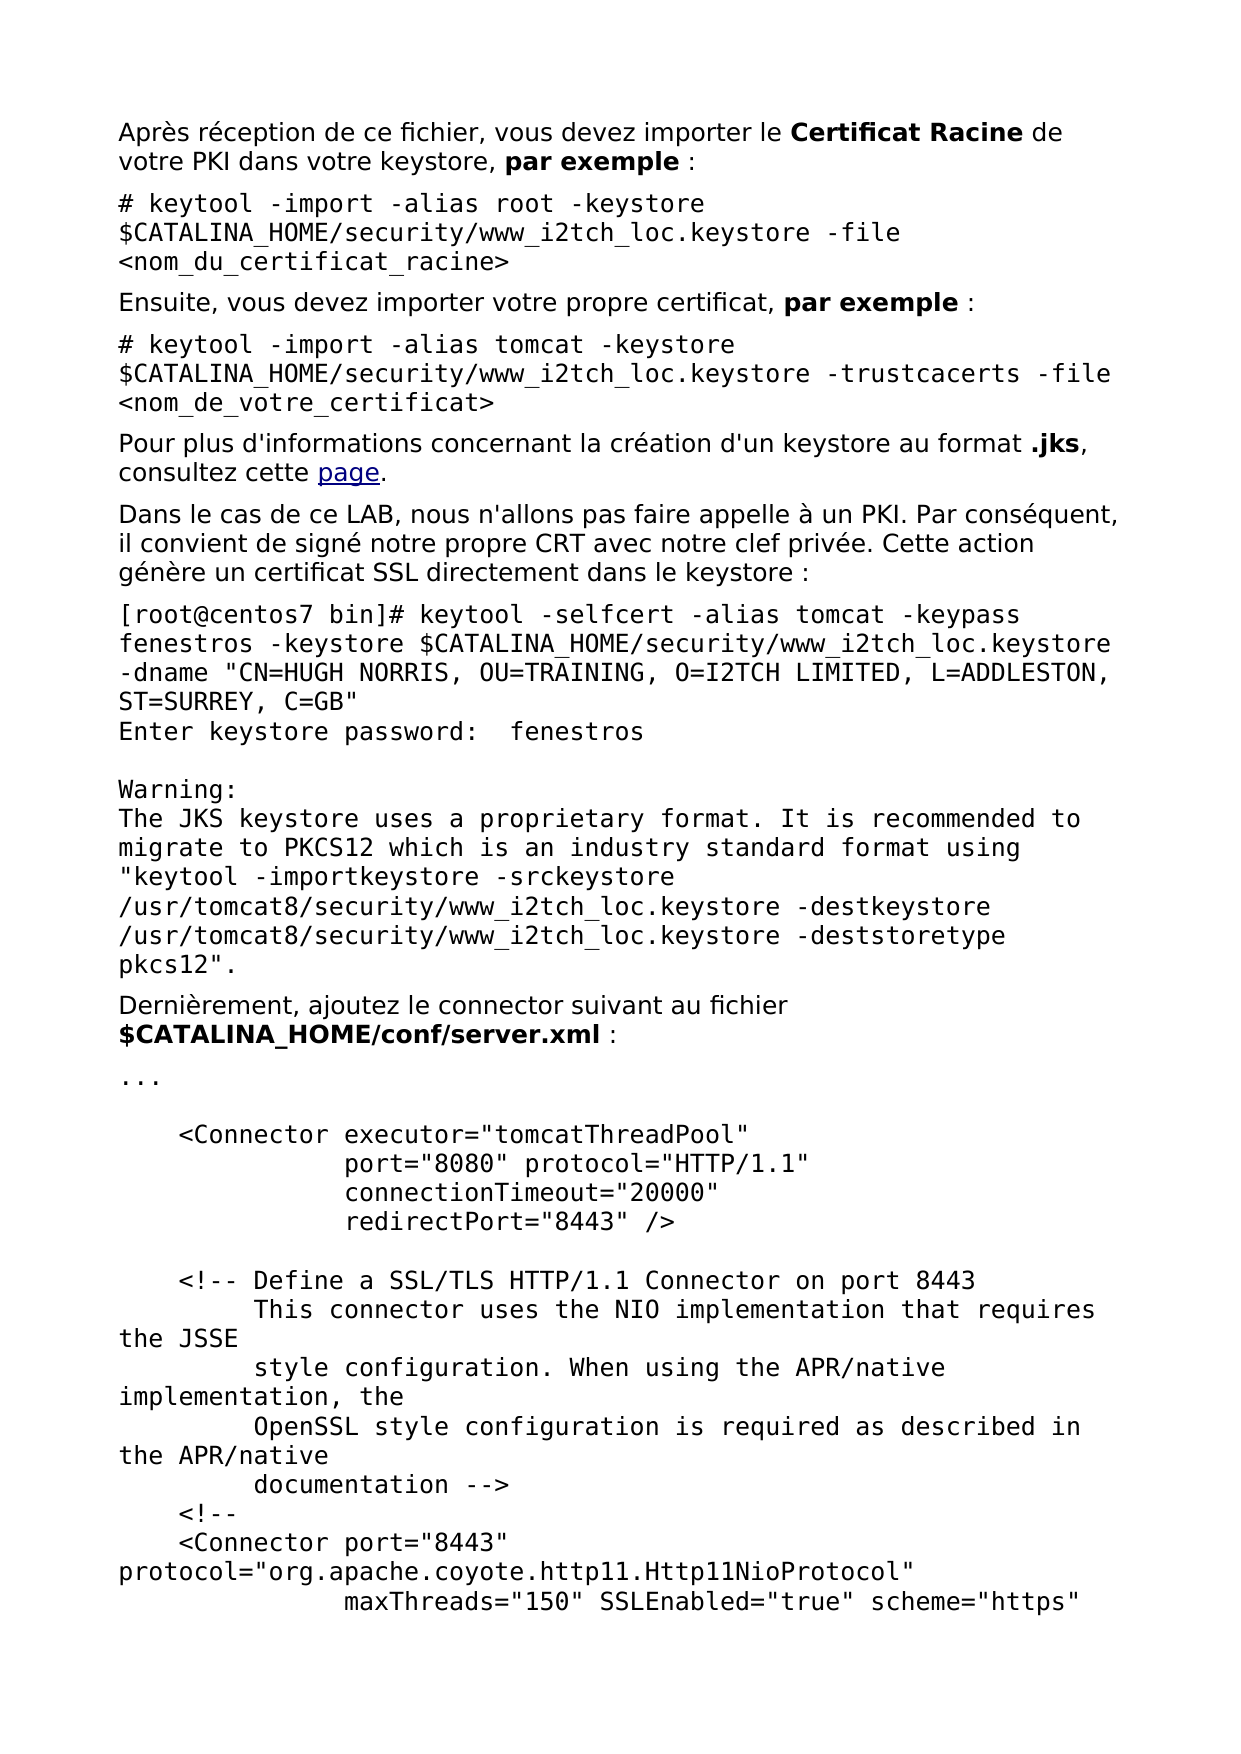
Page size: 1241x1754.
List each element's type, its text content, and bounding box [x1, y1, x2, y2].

text # keytool -import -alias tomcat -keystore $CATALINA_HOME/security/www_i2tch_loc.keystore -trustcacerts -file <nom_de_votre_certificat> [118, 330, 1122, 417]
text Dernièrement, ajoutez le connector suivant au fichier $CATALINA_HOME/conf/server.xml : [118, 991, 1122, 1049]
text Après réception de ce fichier, vous devez importer le Certificat Racine de votre PKI dans votre keystore, par exemple : [118, 118, 1122, 176]
text Dans le cas de ce LAB, nous n'allons pas faire appelle à un PKI. Par conséquent, il convient de signé notre propre CRT avec notre clef privée. Cette action génère un certificat SSL directement dans le keystore : [118, 500, 1122, 587]
text [root@centos7 bin]# keytool -selfcert -alias tomcat -keypass fenestros -keystore $CATALINA_HOME/security/www_i2tch_loc.keystore -dname "CN=HUGH NORRIS, OU=TRAINING, O=I2TCH LIMITED, L=ADDLESTON, ST=SURREY, C=GB" Enter keystore password: fenestros Warning: The JKS keystore uses a proprietary format. It is recommended to migrate to PKCS12 which is an industry standard format using "keytool -importkeystore -srckeystore /usr/tomcat8/security/www_i2tch_loc.keystore -destkeystore /usr/tomcat8/security/www_i2tch_loc.keystore -deststoretype pkcs12". [118, 600, 1122, 979]
text ... <Connector executor="tomcatThreadPool" port="8080" protocol="HTTP/1.1" connectionTimeout="20000" redirectPort="8443" /> <!-- Define a SSL/TLS HTTP/1.1 Connector on port 8443 This connector uses the NIO implementation that requires the JSSE style configuration. When using the APR/native implementation, the OpenSSL style configuration is required as described in the APR/native documentation --> <!-- <Connector port="8443" protocol="org.apache.coyote.http11.Http11NioProtocol" maxThreads="150" SSLEnabled="true" scheme="https" [118, 1062, 1122, 1616]
text Pour plus d'informations concernant la création d'un keystore au format .jks, consultez cette page. [118, 429, 1122, 487]
text Ensuite, vous devez importer votre propre certificat, par exemple : [118, 288, 1122, 317]
text # keytool -import -alias root -keystore $CATALINA_HOME/security/www_i2tch_loc.keystore -file <nom_du_certificat_racine> [118, 189, 1122, 276]
